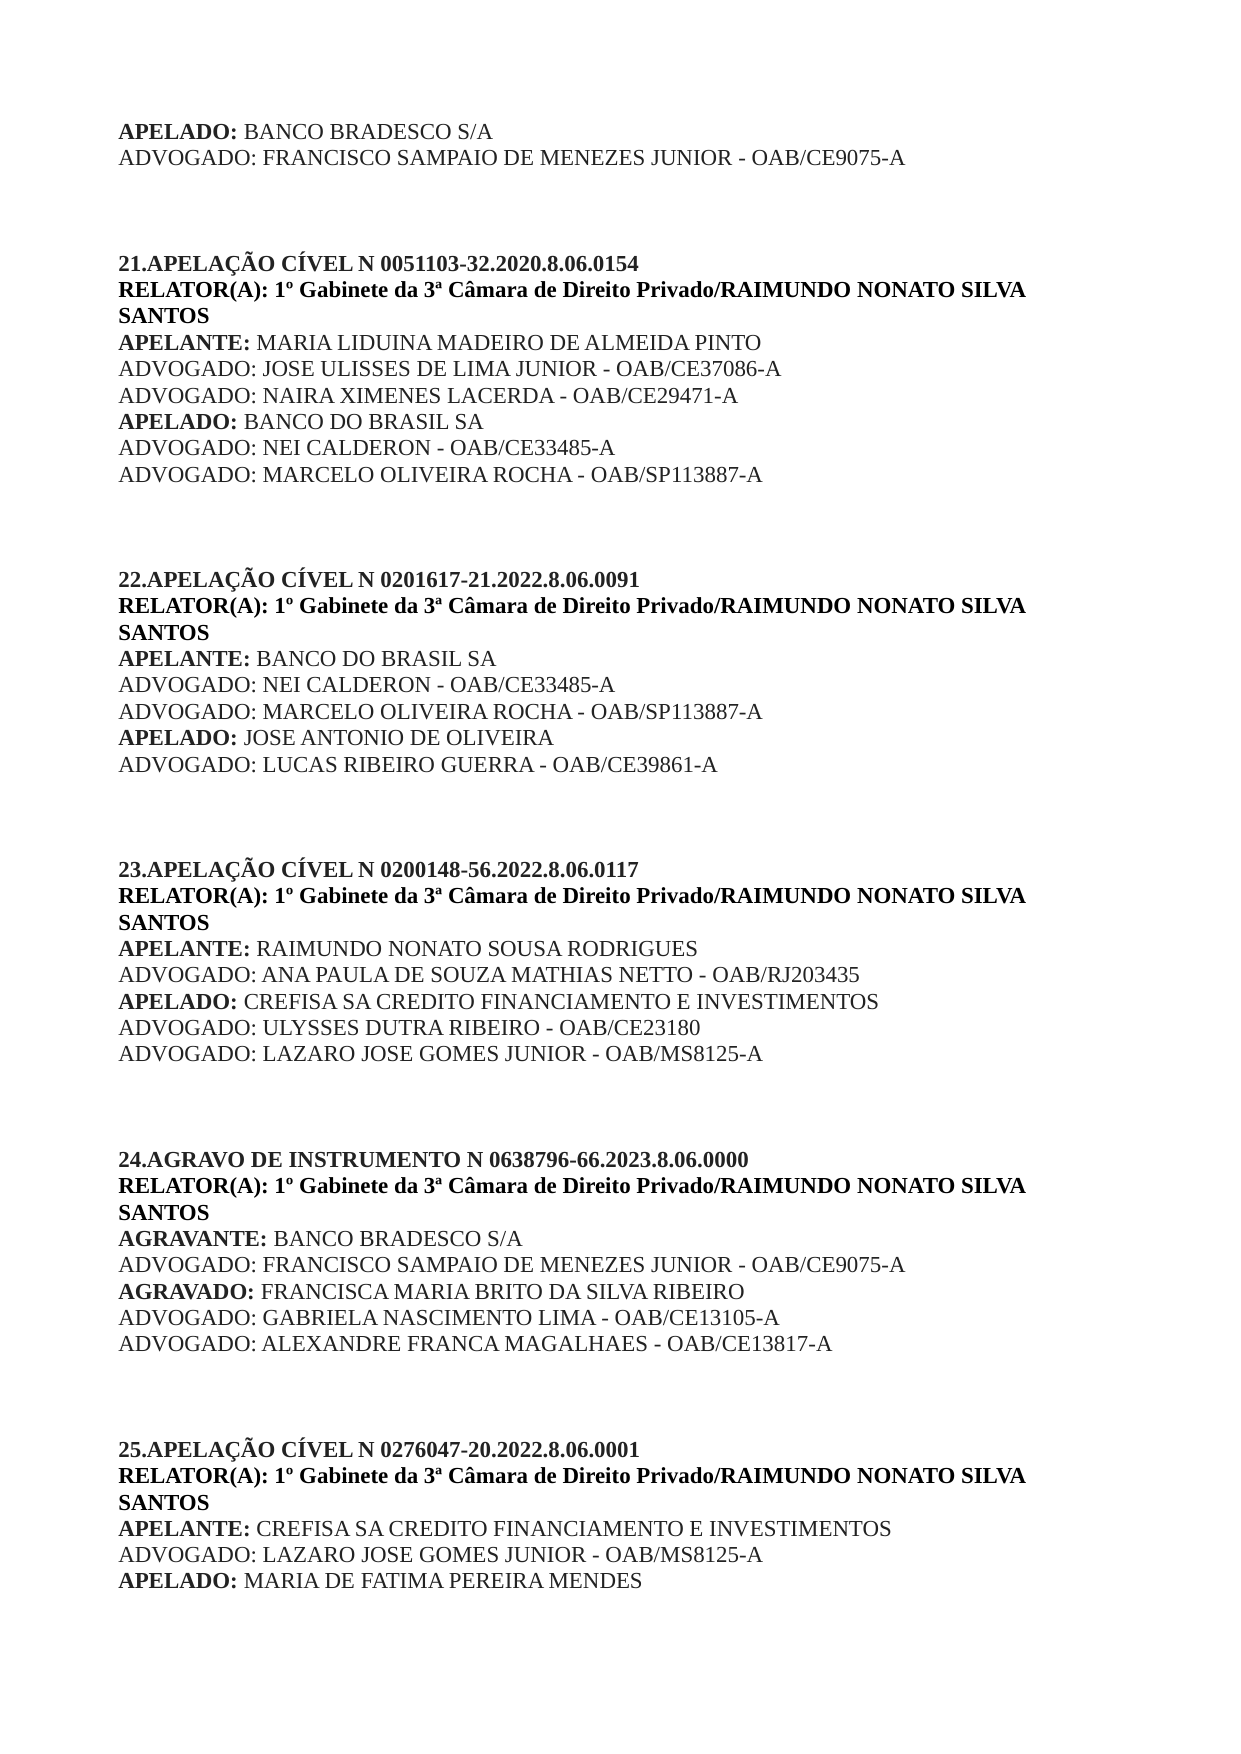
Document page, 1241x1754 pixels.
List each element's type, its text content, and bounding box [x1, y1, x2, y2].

text APELADO: BANCO BRADESCO S/A ADVOGADO: FRANCISCO SAMPAIO DE MENEZES JUNIOR - OAB/CE9075-A 21.APELAÇÃO CÍVEL N 0051103-32.2020.8.06.0154 RELATOR(A): 1º Gabinete da 3ª Câmara de Direito Privado/RAIMUNDO NONATO SILVA SANTOS APELANTE: MARIA LIDUINA MADEIRO DE ALMEIDA PINTO ADVOGADO: JOSE ULISSES DE LIMA JUNIOR - OAB/CE37086-A ADVOGADO: NAIRA XIMENES LACERDA - OAB/CE29471-A APELADO: BANCO DO BRASIL SA ADVOGADO: NEI CALDERON - OAB/CE33485-A ADVOGADO: MARCELO OLIVEIRA ROCHA - OAB/SP113887-A 22.APELAÇÃO CÍVEL N 0201617-21.2022.8.06.0091 RELATOR(A): 1º Gabinete da 3ª Câmara de Direito Privado/RAIMUNDO NONATO SILVA SANTOS APELANTE: BANCO DO BRASIL SA ADVOGADO: NEI CALDERON - OAB/CE33485-A ADVOGADO: MARCELO OLIVEIRA ROCHA - OAB/SP113887-A APELADO: JOSE ANTONIO DE OLIVEIRA ADVOGADO: LUCAS RIBEIRO GUERRA - OAB/CE39861-A 23.APELAÇÃO CÍVEL N 0200148-56.2022.8.06.0117 RELATOR(A): 1º Gabinete da 3ª Câmara de Direito Privado/RAIMUNDO NONATO SILVA SANTOS APELANTE: RAIMUNDO NONATO SOUSA RODRIGUES ADVOGADO: ANA PAULA DE SOUZA MATHIAS NETTO - OAB/RJ203435 APELADO: CREFISA SA CREDITO FINANCIAMENTO E INVESTIMENTOS ADVOGADO: ULYSSES DUTRA RIBEIRO - OAB/CE23180 ADVOGADO: LAZARO JOSE GOMES JUNIOR - OAB/MS8125-A 24.AGRAVO DE INSTRUMENTO N 0638796-66.2023.8.06.0000 RELATOR(A): 1º Gabinete da 3ª Câmara de Direito Privado/RAIMUNDO NONATO SILVA SANTOS AGRAVANTE: BANCO BRADESCO S/A ADVOGADO: FRANCISCO SAMPAIO DE MENEZES JUNIOR - OAB/CE9075-A AGRAVADO: FRANCISCA MARIA BRITO DA SILVA RIBEIRO ADVOGADO: GABRIELA NASCIMENTO LIMA - OAB/CE13105-A ADVOGADO: ALEXANDRE FRANCA MAGALHAES - OAB/CE13817-A 25.APELAÇÃO CÍVEL N 0276047-20.2022.8.06.0001 RELATOR(A): 1º Gabinete da 3ª Câmara de Direito Privado/RAIMUNDO NONATO SILVA SANTOS APELANTE: CREFISA SA CREDITO FINANCIAMENTO E INVESTIMENTOS ADVOGADO: LAZARO JOSE GOMES JUNIOR - OAB/MS8125-A APELADO: MARIA DE FATIMA PEREIRA MENDES [118, 118, 1122, 1620]
